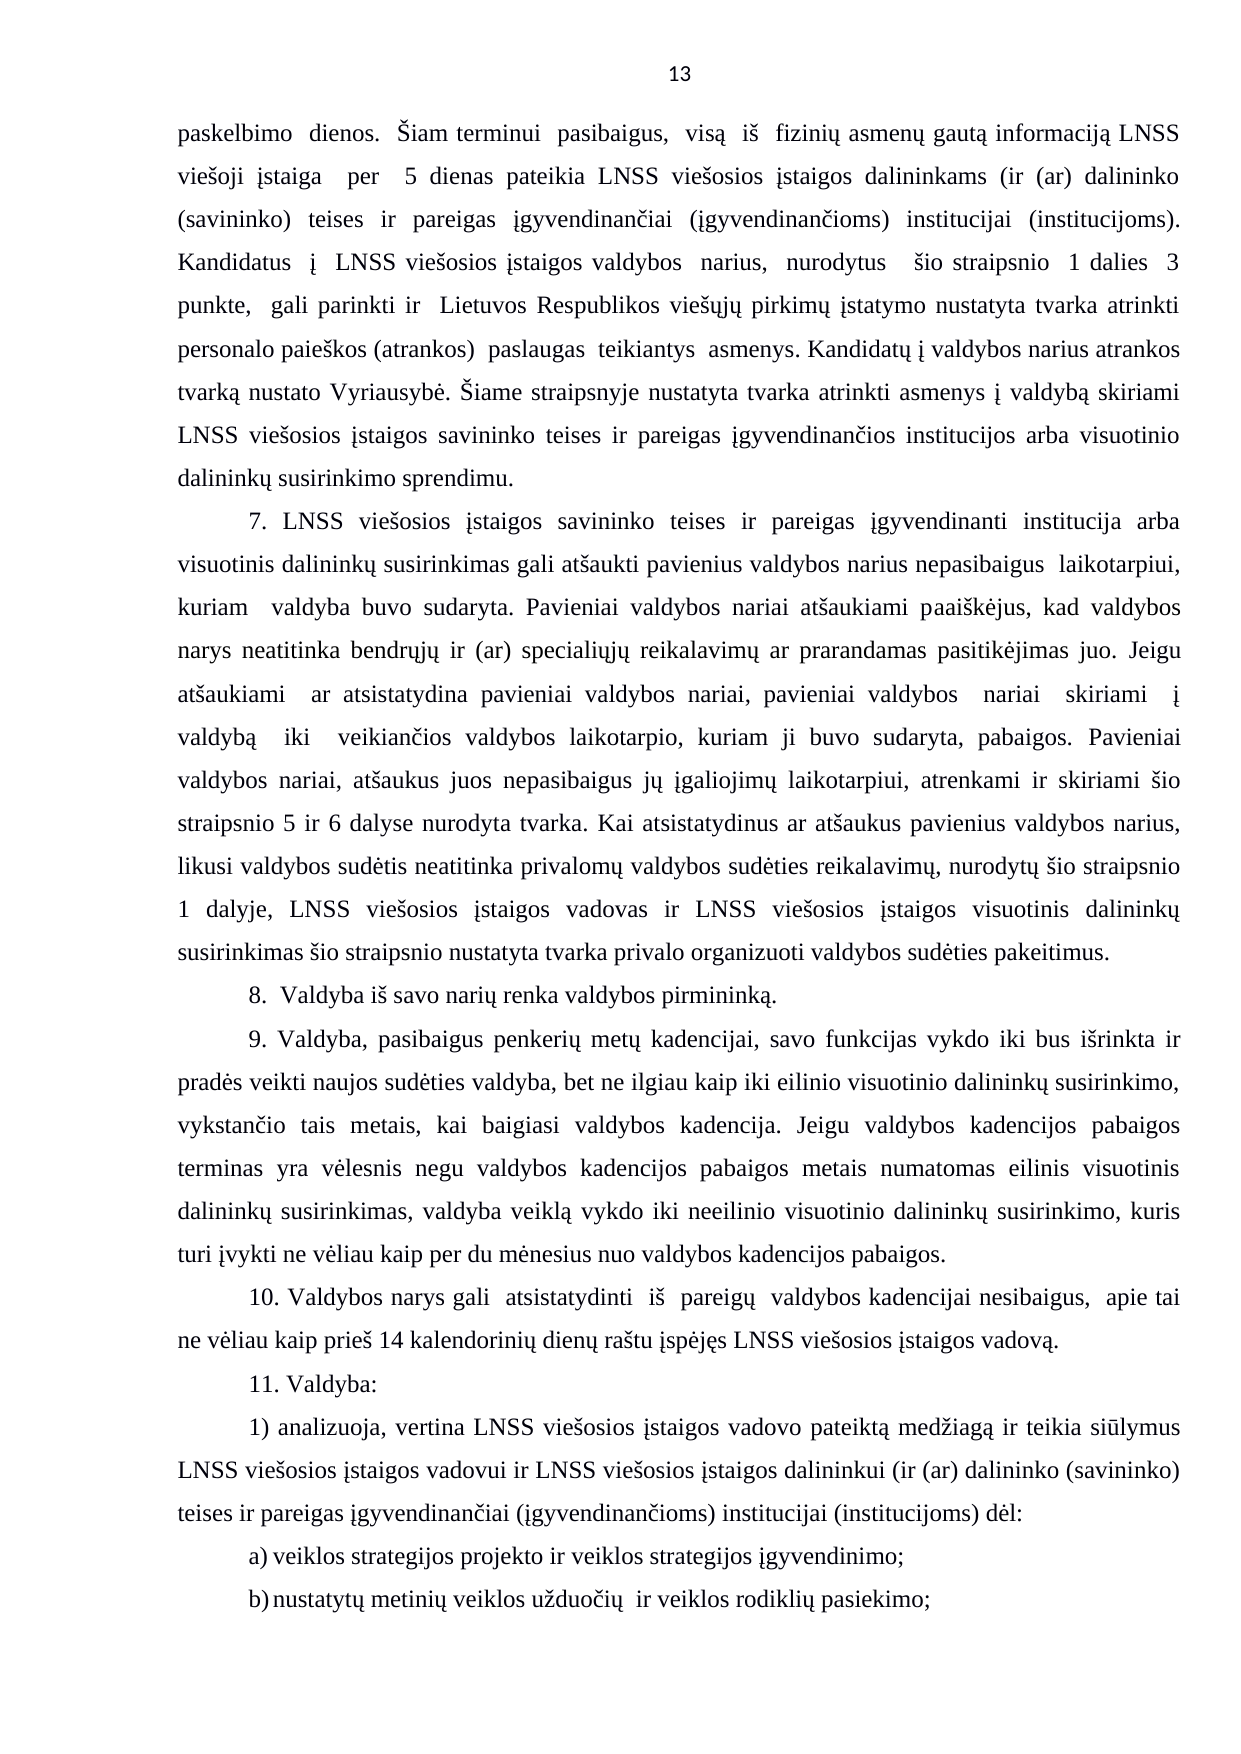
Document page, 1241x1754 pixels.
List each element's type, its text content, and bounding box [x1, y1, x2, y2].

text b) nustatytų metinių veiklos užduočių ir veiklos rodiklių pasiekimo; [177, 1584, 1181, 1613]
text paskelbimo dienos. Šiam terminui pasibaigus, visą iš fizinių asmenų gautą informaciją LNSS viešoji įstaiga per 5 dienas pateikia LNSS viešosios įstaigos dalininkams (ir (ar) dalininko (savininko) teises ir pareigas įgyvendinančiai (įgyvendinančioms) institucijai (institucijoms). Kandidatus į LNSS viešosios įstaigos valdybos narius, nurodytus šio straipsnio 1 dalies 3 punkte, gali parinkti ir Lietuvos Respublikos viešųjų pirkimų įstatymo nustatyta tvarka atrinkti personalo paieškos (atrankos) paslaugas teikiantys asmenys. Kandidatų į valdybos narius atrankos tvarką nustato Vyriausybė. Šiame straipsnyje nustatyta tvarka atrinkti asmenys į valdybą skiriami LNSS viešosios įstaigos savininko teises ir pareigas įgyvendinančios institucijos arba visuotinio dalininkų susirinkimo sprendimu. [177, 118, 1181, 492]
text 9. Valdyba, pasibaigus penkerių metų kadencijai, savo funkcijas vykdo iki bus išrinkta ir pradės veikti naujos sudėties valdyba, bet ne ilgiau kaip iki eilinio visuotinio dalininkų susirinkimo, vykstančio tais metais, kai baigiasi valdybos kadencija. Jeigu valdybos kadencijos pabaigos terminas yra vėlesnis negu valdybos kadencijos pabaigos metais numatomas eilinis visuotinis dalininkų susirinkimas, valdyba veiklą vykdo iki neeilinio visuotinio dalininkų susirinkimo, kuris turi įvykti ne vėliau kaip per du mėnesius nuo valdybos kadencijos pabaigos. [177, 1024, 1181, 1268]
text 1) analizuoja, vertina LNSS viešosios įstaigos vadovo pateiktą medžiagą ir teikia siūlymus LNSS viešosios įstaigos vadovui ir LNSS viešosios įstaigos dalininkui (ir (ar) dalininko (savininko) teises ir pareigas įgyvendinančiai (įgyvendinančioms) institucijai (institucijoms) dėl: [177, 1412, 1181, 1527]
text 7. LNSS viešosios įstaigos savininko teises ir pareigas įgyvendinanti institucija arba visuotinis dalininkų susirinkimas gali atšaukti pavienius valdybos narius nepasibaigus laikotarpiui, kuriam valdyba buvo sudaryta. Pavieniai valdybos nariai atšaukiami paaiškėjus, kad valdybos narys neatitinka bendrųjų ir (ar) specialiųjų reikalavimų ar prarandamas pasitikėjimas juo. Jeigu atšaukiami ar atsistatydina pavieniai valdybos nariai, pavieniai valdybos nariai skiriami į valdybą iki veikiančios valdybos laikotarpio, kuriam ji buvo sudaryta, pabaigos. Pavieniai valdybos nariai, atšaukus juos nepasibaigus jų įgaliojimų laikotarpiui, atrenkami ir skiriami šio straipsnio 5 ir 6 dalyse nurodyta tvarka. Kai atsistatydinus ar atšaukus pavienius valdybos narius, likusi valdybos sudėtis neatitinka privalomų valdybos sudėties reikalavimų, nurodytų šio straipsnio 1 dalyje, LNSS viešosios įstaigos vadovas ir LNSS viešosios įstaigos visuotinis dalininkų susirinkimas šio straipsnio nustatyta tvarka privalo organizuoti valdybos sudėties pakeitimus. [177, 506, 1181, 966]
text 8. Valdyba iš savo narių renka valdybos pirmininką. [177, 981, 1181, 1009]
text 11. Valdyba: [177, 1369, 1181, 1397]
text a) veiklos strategijos projekto ir veiklos strategijos įgyvendinimo; [177, 1541, 1181, 1570]
text 10. Valdybos narys gali atsistatydinti iš pareigų valdybos kadencijai nesibaigus, apie tai ne vėliau kaip prieš 14 kalendorinių dienų raštu įspėjęs LNSS viešosios įstaigos vadovą. [177, 1282, 1181, 1354]
